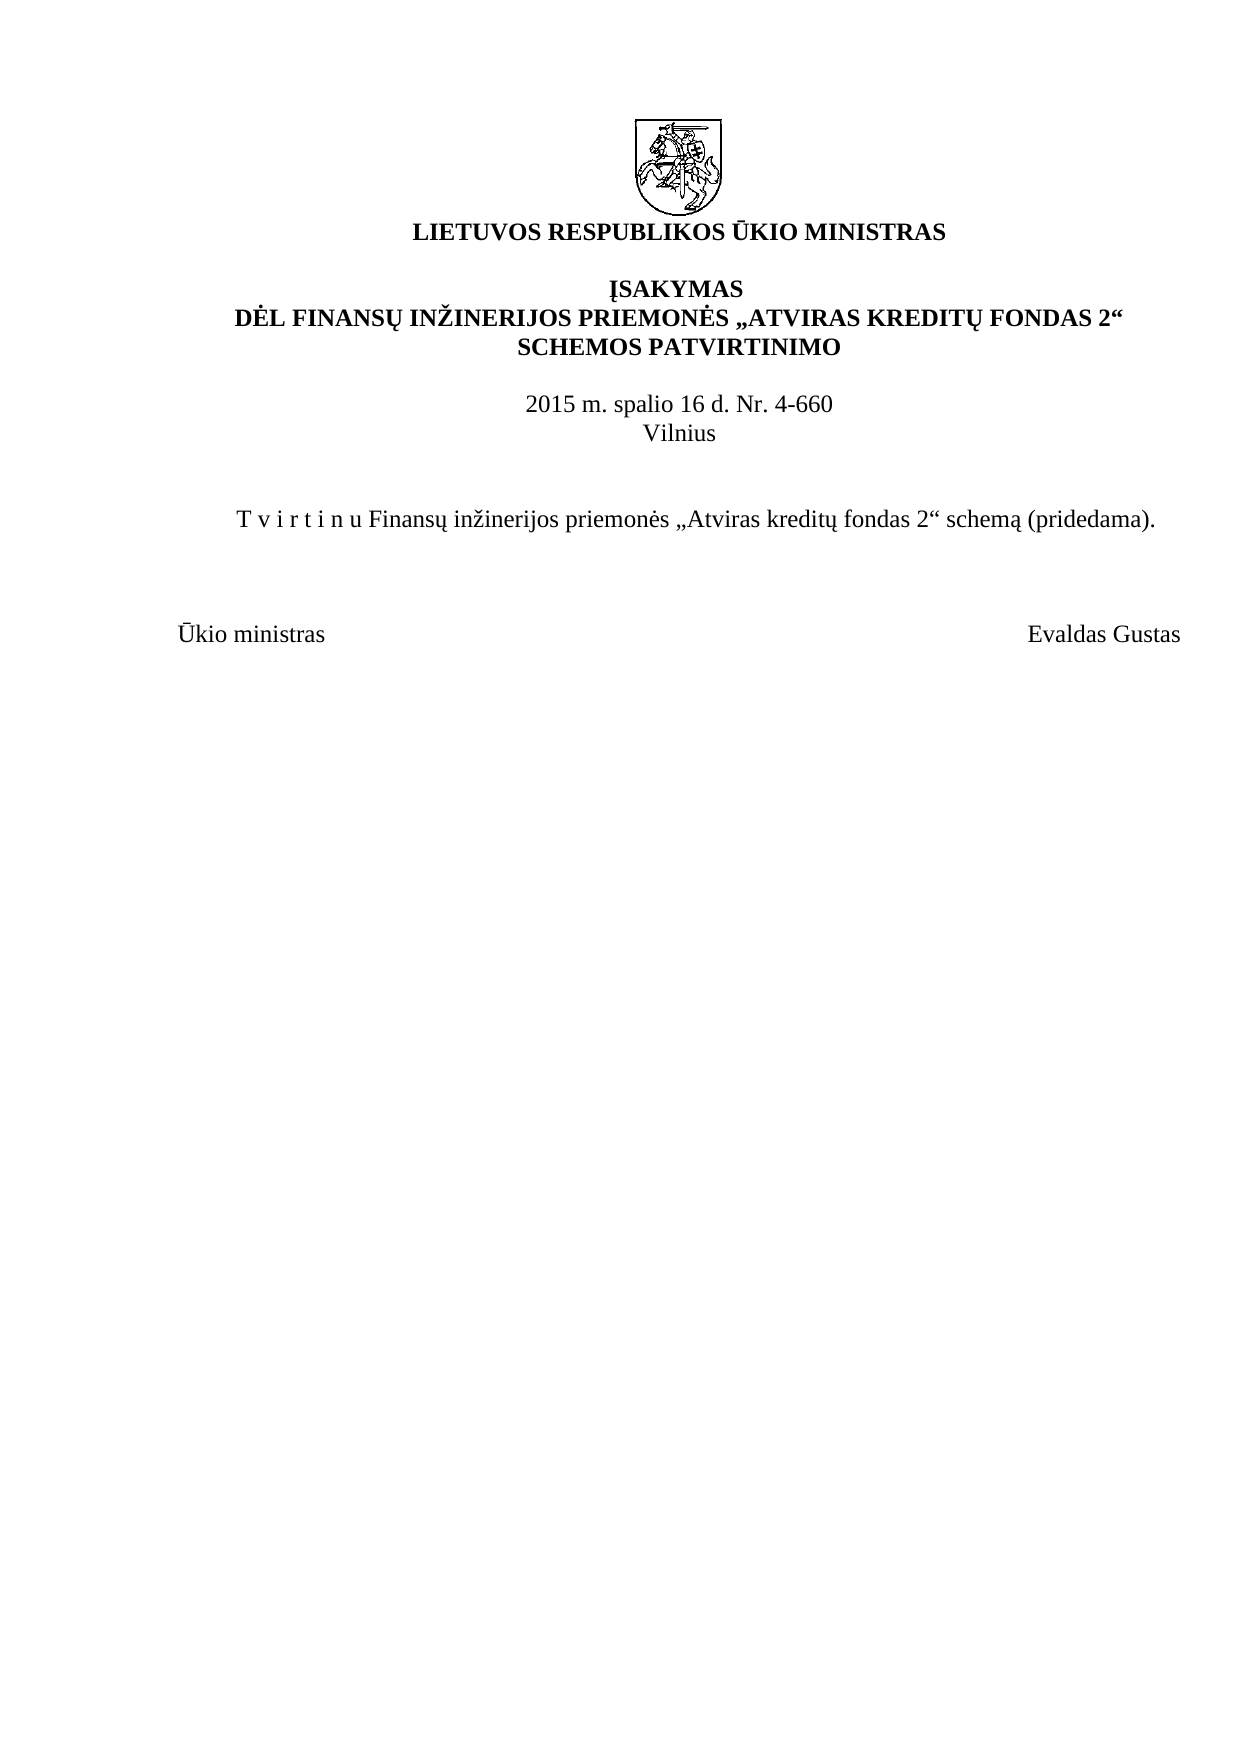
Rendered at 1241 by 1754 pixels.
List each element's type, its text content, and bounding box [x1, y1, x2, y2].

text DĖL finansų inžinerijos PRIEMONĖS „ATVIRAS KREDITŲ FONDAS 2“ schemos patvirtinimo [177, 303, 1181, 360]
text 2015 m. spalio 16 d. Nr. 4-660 [177, 389, 1181, 418]
text Vilnius [177, 418, 1181, 447]
text įsakymas [177, 274, 1181, 303]
text LiETUVOS RESPUBLIKOS ŪKIO MINISTRAS [177, 217, 1181, 245]
text Ūkio ministras Evaldas Gustas [177, 619, 1181, 648]
text T v i r t i n u Finansų inžinerijos priemonės „Atviras kreditų fondas 2“ schemą (pridedama). [236, 504, 1181, 533]
